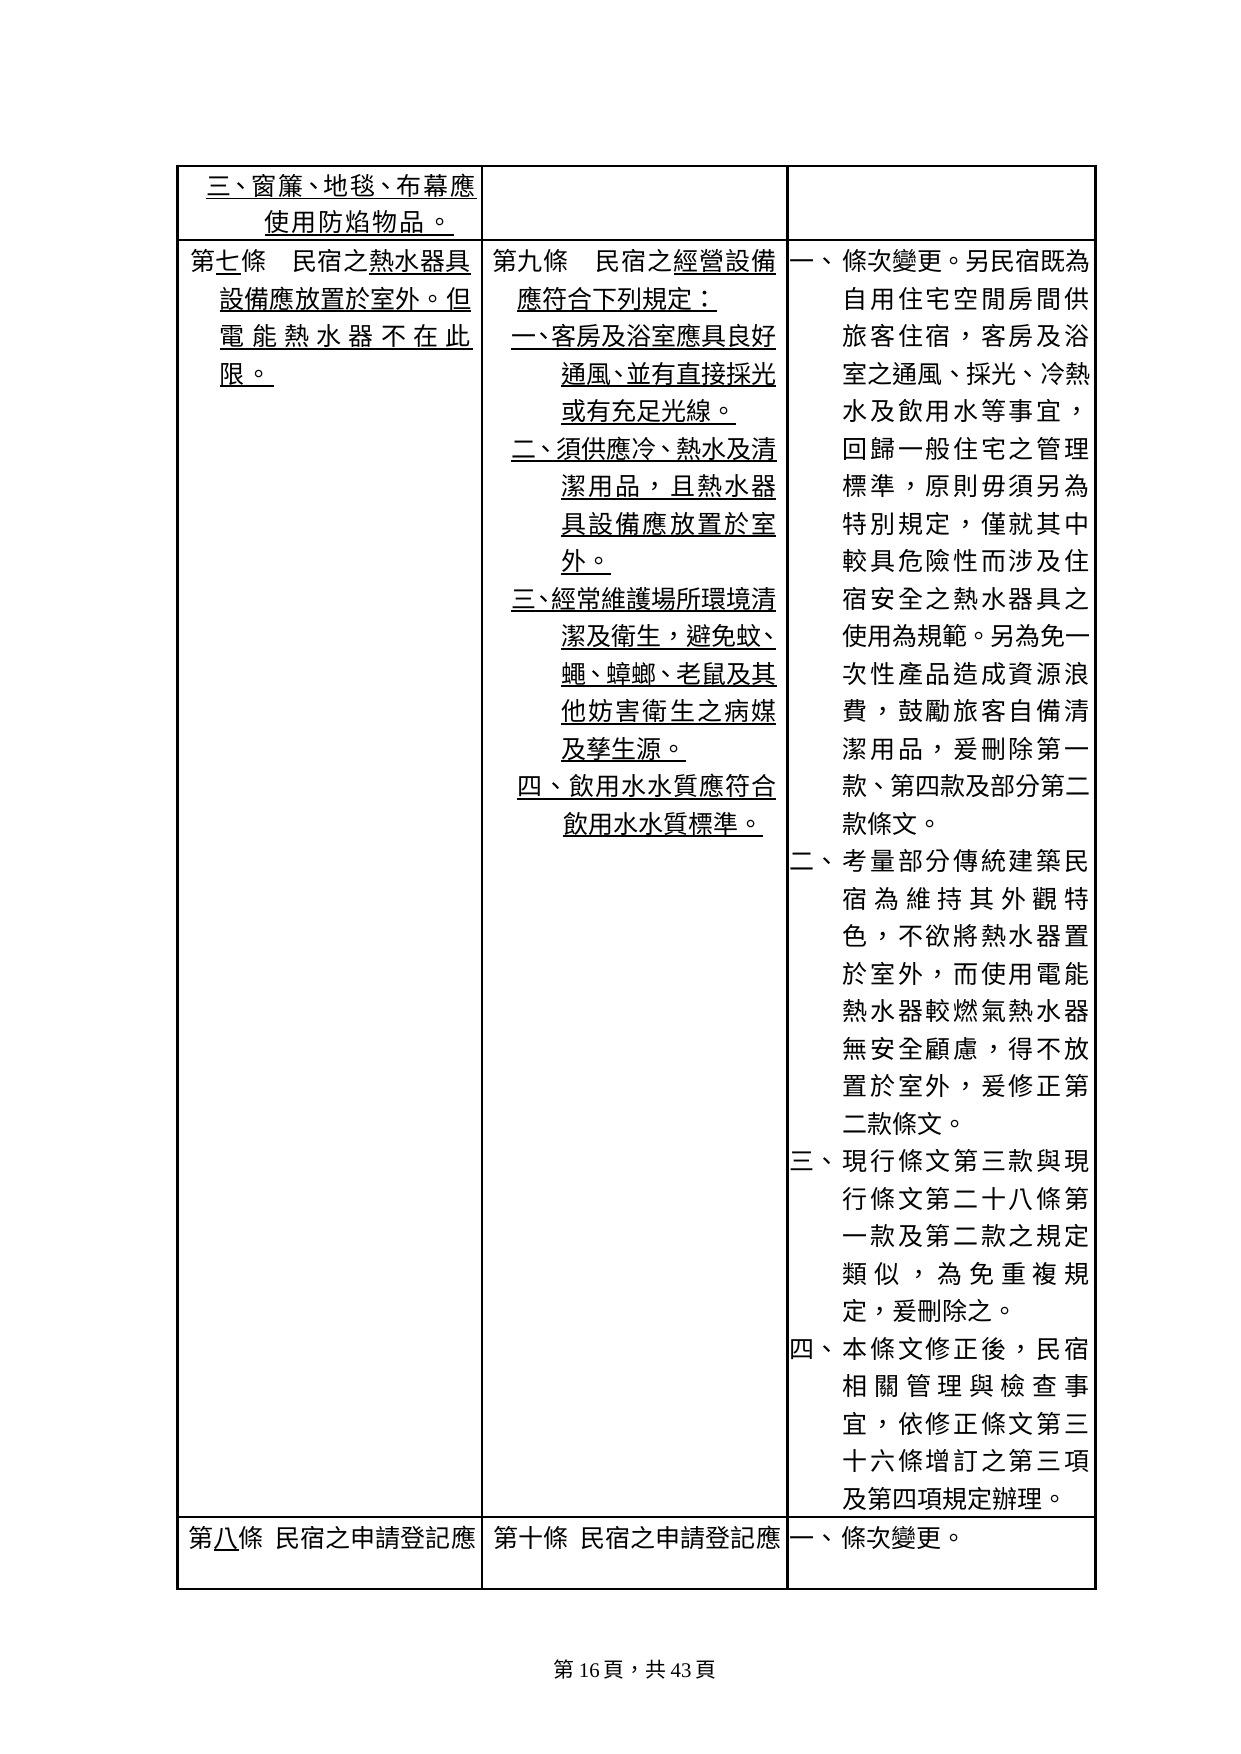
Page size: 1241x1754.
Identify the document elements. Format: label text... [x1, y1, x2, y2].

table_cell 條次變更。另民宿既為自用住宅空閒房間供旅客住宿，客房及浴室之通風、採光、冷熱水及飲用水等事宜，回歸一般住宅之管理標準，原則毋須另為特別規定，僅就其中較具危險性而涉及住宿安全之熱水器具之使用為規範。另為免一次性產品造成資源浪費，鼓勵旅客自備清潔用品，爰刪除第一款、第四款及部分第二款條文。 考量部分傳統建築民宿為維持其外觀特色，不欲將熱水器置於室外，而使用電能熱水器較燃氣熱水器無安全顧慮，得不放置於室外，爰修正第二款條文。 現行條文第三款與現行條文第二十八條第一款及第二款之規定類似，為免重複規定，爰刪除之。 本條文修正後，民宿相關管理與檢查事宜，依修正條文第三十六條增訂之第三項及第四項規定辦理。 [789, 241, 1094, 1516]
table_cell 第十條 民宿之申請登記應 [483, 1518, 786, 1587]
table_cell 第九條 民宿之經營設備應符合下列規定： 一、客房及浴室應具良好通風、並有直接採光或有充足光線。 二、須供應冷、熱水及清潔用品，且熱水器具設備應放置於室外。 三、經常維護場所環境清潔及衛生，避免蚊、蠅、蟑螂、老鼠及其他妨害衛生之病媒及孳生源。 四、飲用水水質應符合飲用水水質標準。 [483, 241, 786, 1516]
table_cell [483, 167, 786, 239]
table_cell 條次變更。 考量消防及民宿皆有部分屬地方自治事項，地方主管機關因地制宜，依地方制度法相關規定訂定民宿消防安全設備之規範，以符合各地不同需求與現況，仍應予遵守，爰增訂第一項規定。 另民宿之消防基準，為本條例第二十五條第三項授權本辦法訂定之事項，地方主管機關如未制定相關自治法規者，其消防安全設備即應符合本辦法規定，現行條文第一項規定爰配合修正條文第一項新增，為文字修正並移列為第二項 又考量住宿安全及公平原則，就樓地板面積達一定規模以上者，增列第三項規定。 [789, 167, 1094, 239]
table_cell 條次變更。 行政院農業委員會一百零二年三月十八日農授水保字第一零二一八六五二四七號函釋略以：以農舍做為民宿使用，其經營者如非農舍坐落土地之所有權人，則不符農舍應供自用之原則，已違反農業發展條例規定允許農業用地得興建農舍之立法目的，從而違反相關土地使用管制規定。配合前開農舍之法規主管機關明確函釋，爰於第一項第一款但書增列得以農舍供民宿使用之條件，俾利地方主管機關受理以農舍申請民宿案件時，就其是否符合農業發展條例等相關法令，一併審查。 考量金門國家公園內閩南式傳統建築或洋樓，具歷史意義與特色，由該管理處整修後，得以委託經營方式申請民宿，爰修正第二款規定。另金門國家公園內閩南式傳統建築多僅二間至四間客房數，為利於活化利用，採委託經營方式申請民宿，考量受託人之經營意願，放寬一人僅得經營一家之限制，惟同一人之經營客房總數仍不得逾十五間，爰增訂第二款後段規定。 集合住宅雖可能與其他住戶共有（用）基地、設施或設備，但考量各地集合住宅態樣各異，就整棟建築物申請民宿者，第三款容許有除外情形，爰修正該款。 鑑於蘭嶼半穴屋及屏東霧台地區石板屋等傳統建築以地下空間作為起居室乃為其特色，另因周邊地形高低差造成之地下樓層亦具特色，不宜排除設置民宿，爰修正第四款規定。 防範一戶多口以同一棟建築物申請多家民宿，聯合經營的結果幾乎達中型旅館規模，偏離民宿之基本定義，為確保每棟建築物僅得申請一家民宿，爰增訂第五款規定。 [789, 1518, 1094, 1587]
table_cell 第七條 民宿之熱水器具設備應放置於室外。但電能熱水器不在此限。 [179, 241, 481, 1516]
table_cell 三、窗簾、地毯、布幕應使用防焰物品。 [179, 167, 481, 239]
table_cell 第八條 民宿之申請登記應符合下列規定： 建築物使用用途以住宅為限。但第四條第一項但書規定地區，其經營者為農舍及其座落用地之所有權人者，得以農舍供作民宿使用。 二、由建築物實際使用人自行經營。但離島地區經當地政府或中央相關管理機關委託經營，且同一人之經營客房總數十五間以下者，不在此限。 三、不得設於集合住宅。但以集合住宅社區內整棟建築物申請，且申請人取得區分所有權人會議同意者，地方主管機關得為保留民宿登記廢止權之附款，核准其申請。 四、客房不得設於地下樓層。但有下列情形之一，經地方主管機關會同當地建築主管機關認定不違反建築相關法令規定者，不在此限： (一)當地原住民族主管機關認定具有原住民族傳統建築特色者。 (二)因周邊地形高低差造成之地下樓層且有對外窗者。 五、不得與其他民宿或營業之住宿場所，共同使用直通樓梯、走道及出入口。 [179, 1518, 481, 1587]
